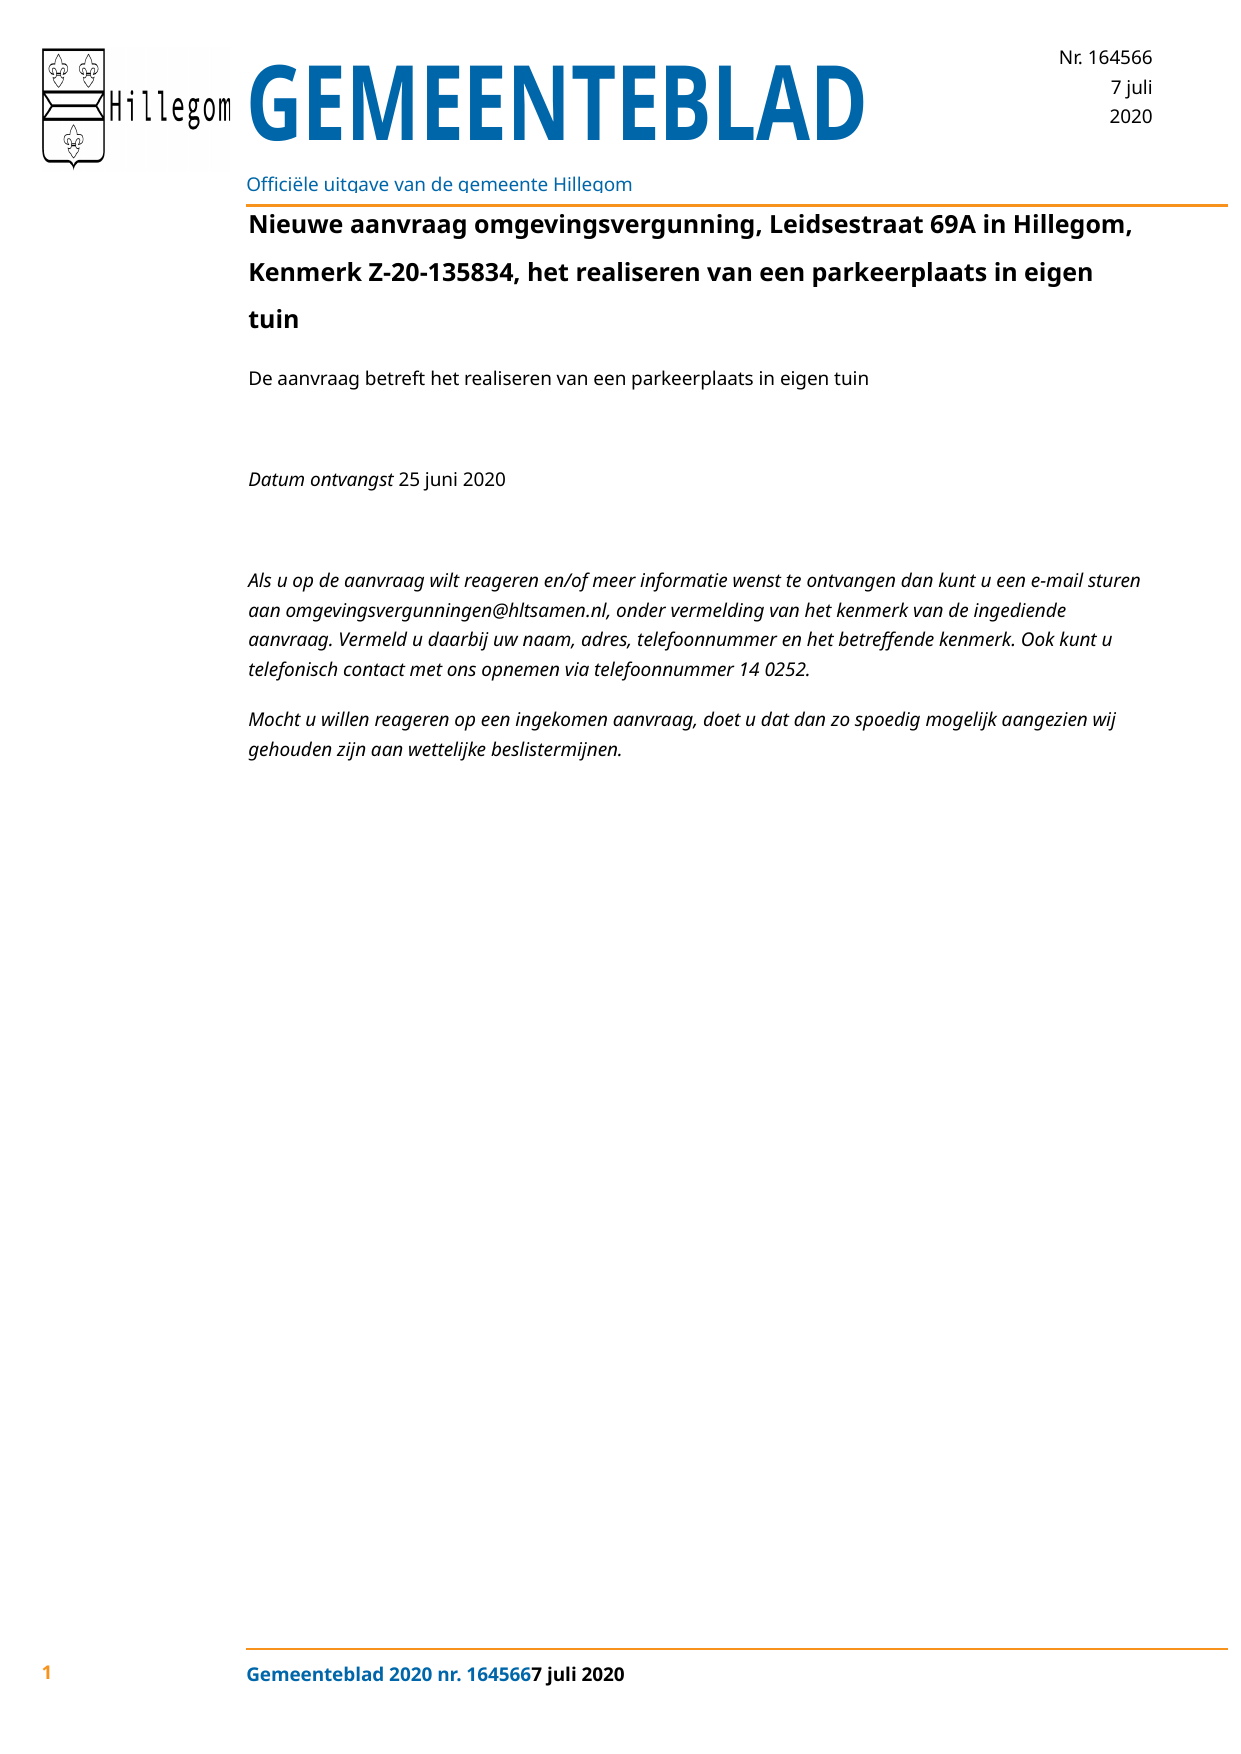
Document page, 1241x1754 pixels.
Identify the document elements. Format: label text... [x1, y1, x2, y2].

text Als u op de aanvraag wilt reageren en/of meer informatie wenst te ontvangen dan kunt u een e-mail sturen aan omgevingsvergunningen@hltsamen.nl, onder vermelding van het kenmerk van de ingediende aanvraag. Vermeld u daarbij uw naam, adres, telefoonnummer en het betreffende kenmerk. Ook kunt u telefonisch contact met ons opnemen via telefoonnummer 14 0252. [248, 567, 1152, 682]
text Nieuwe aanvraag omgevingsvergunning, Leidsestraat 69A in Hillegom, Kenmerk Z-20-135834, het realiseren van een parkeerplaats in eigen tuin [248, 207, 1152, 336]
text Mocht u willen reageren op een ingekomen aanvraag, doet u dat dan zo spoedig mogelijk aangezien wij gehouden zijn aan wettelijke beslistermijnen. [248, 706, 1152, 762]
text Datum ontvangst 25 juni 2020 [248, 466, 1152, 492]
picture [41, 47, 231, 172]
text De aanvraag betreft het realiseren van een parkeerplaats in eigen tuin [248, 366, 1152, 391]
